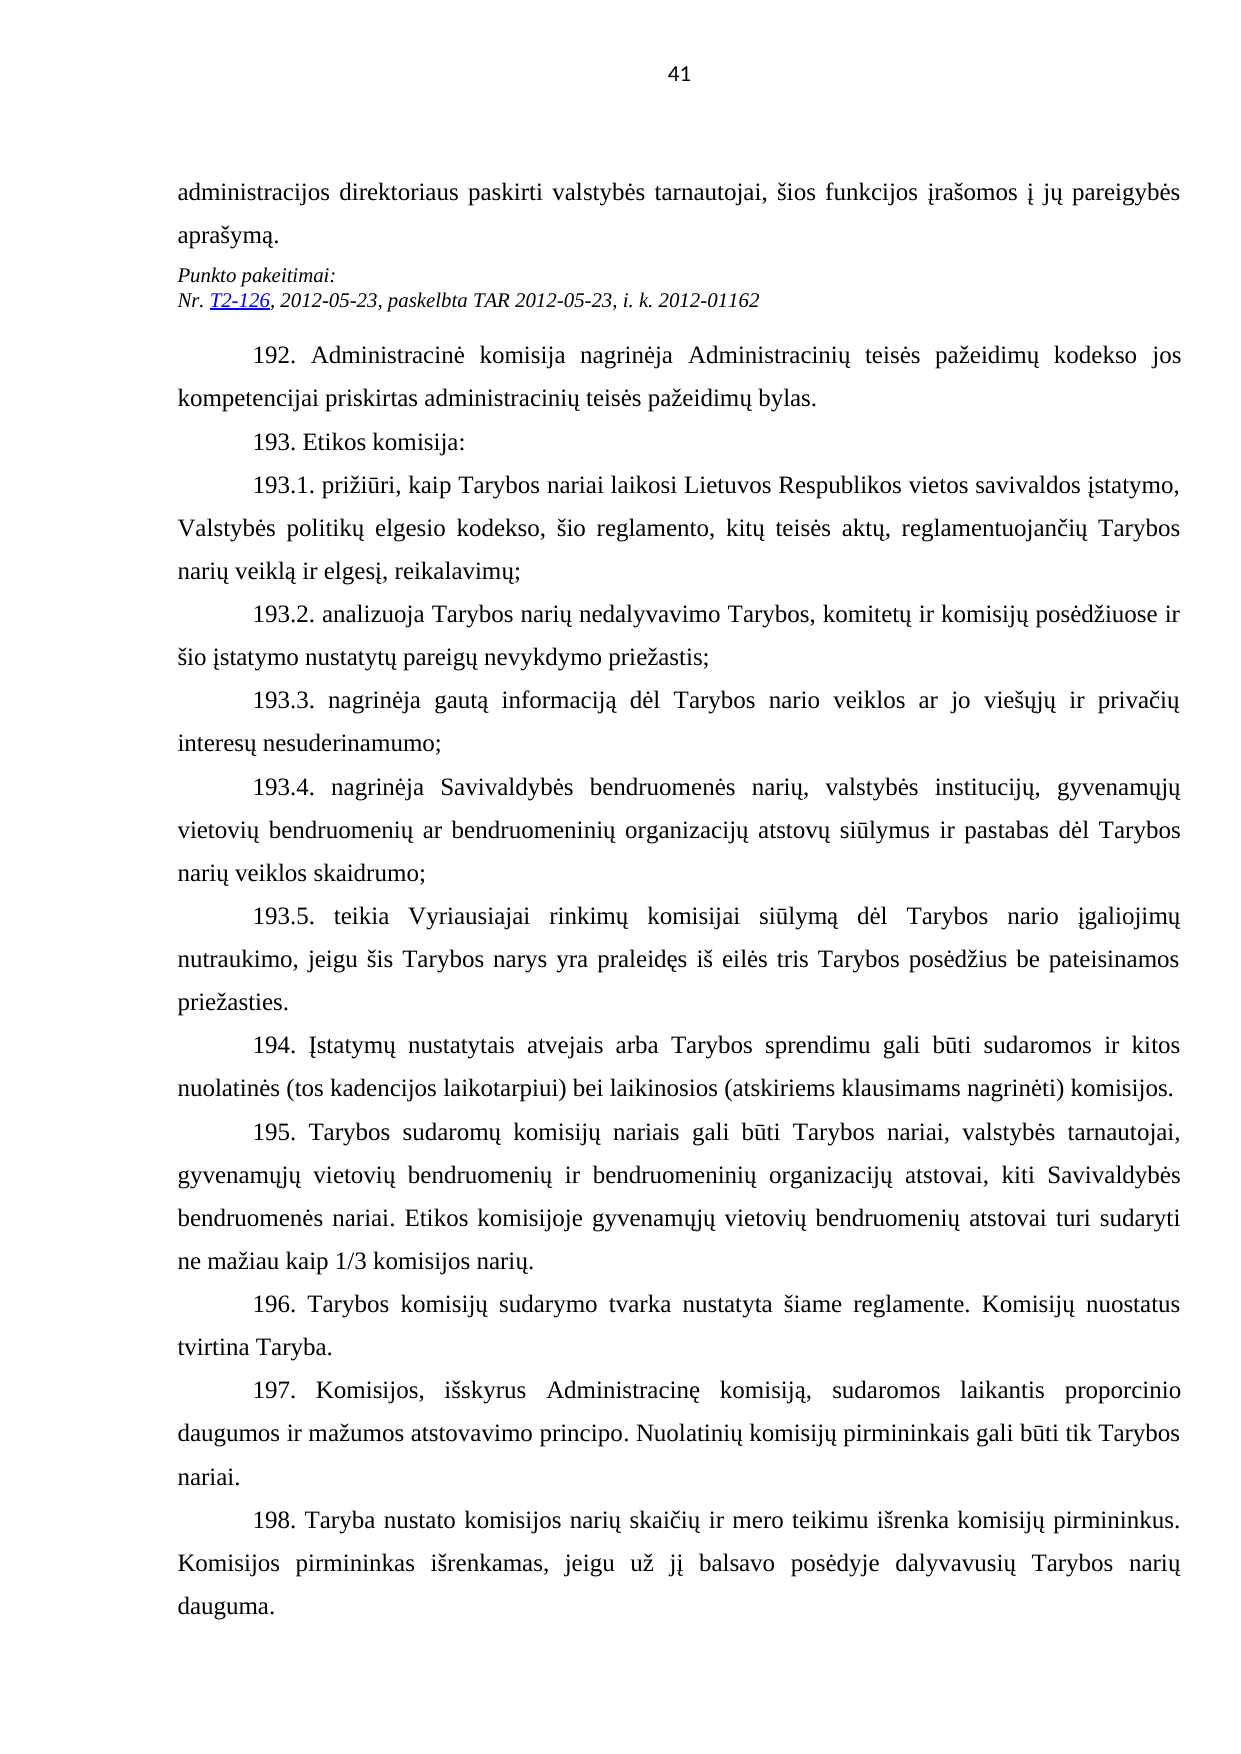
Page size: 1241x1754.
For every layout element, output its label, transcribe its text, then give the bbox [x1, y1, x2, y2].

text administracijos direktoriaus paskirti valstybės tarnautojai, šios funkcijos įrašomos į jų pareigybės aprašymą. [177, 177, 1181, 249]
text 195. Tarybos sudaromų komisijų nariais gali būti Tarybos nariai, valstybės tarnautojai, gyvenamųjų vietovių bendruomenių ir bendruomeninių organizacijų atstovai, kiti Savivaldybės bendruomenės nariai. Etikos komisijoje gyvenamųjų vietovių bendruomenių atstovai turi sudaryti ne mažiau kaip 1/3 komisijos narių. [177, 1117, 1181, 1275]
text 198. Taryba nustato komisijos narių skaičių ir mero teikimu išrenka komisijų pirmininkus. Komisijos pirmininkas išrenkamas, jeigu už jį balsavo posėdyje dalyvavusių Tarybos narių dauguma. [177, 1505, 1181, 1620]
text 197. Komisijos, išskyrus Administracinę komisiją, sudaromos laikantis proporcinio daugumos ir mažumos atstovavimo principo. Nuolatinių komisijų pirmininkais gali būti tik Tarybos nariai. [177, 1375, 1181, 1490]
text 193.1. prižiūri, kaip Tarybos nariai laikosi Lietuvos Respublikos vietos savivaldos įstatymo, Valstybės politikų elgesio kodekso, šio reglamento, kitų teisės aktų, reglamentuojančių Tarybos narių veiklą ir elgesį, reikalavimų; [177, 470, 1181, 585]
text 193.3. nagrinėja gautą informaciją dėl Tarybos nario veiklos ar jo viešųjų ir privačių interesų nesuderinamumo; [177, 685, 1181, 757]
text Punkto pakeitimai: [177, 263, 1181, 287]
text 193.5. teikia Vyriausiajai rinkimų komisijai siūlymą dėl Tarybos nario įgaliojimų nutraukimo, jeigu šis Tarybos narys yra praleidęs iš eilės tris Tarybos posėdžius be pateisinamos priežasties. [177, 901, 1181, 1016]
text Nr. T2-126, 2012-05-23, paskelbta TAR 2012-05-23, i. k. 2012-01162 [177, 287, 1181, 312]
text 193.2. analizuoja Tarybos narių nedalyvavimo Tarybos, komitetų ir komisijų posėdžiuose ir šio įstatymo nustatytų pareigų nevykdymo priežastis; [177, 599, 1181, 671]
text 194. Įstatymų nustatytais atvejais arba Tarybos sprendimu gali būti sudaromos ir kitos nuolatinės (tos kadencijos laikotarpiui) bei laikinosios (atskiriems klausimams nagrinėti) komisijos. [177, 1030, 1181, 1102]
text 196. Tarybos komisijų sudarymo tvarka nustatyta šiame reglamente. Komisijų nuostatus tvirtina Taryba. [177, 1289, 1181, 1361]
text 192. Administracinė komisija nagrinėja Administracinių teisės pažeidimų kodekso jos kompetencijai priskirtas administracinių teisės pažeidimų bylas. [177, 340, 1181, 412]
text 193.4. nagrinėja Savivaldybės bendruomenės narių, valstybės institucijų, gyvenamųjų vietovių bendruomenių ar bendruomeninių organizacijų atstovų siūlymus ir pastabas dėl Tarybos narių veiklos skaidrumo; [177, 772, 1181, 887]
text 193. Etikos komisija: [177, 427, 1181, 455]
